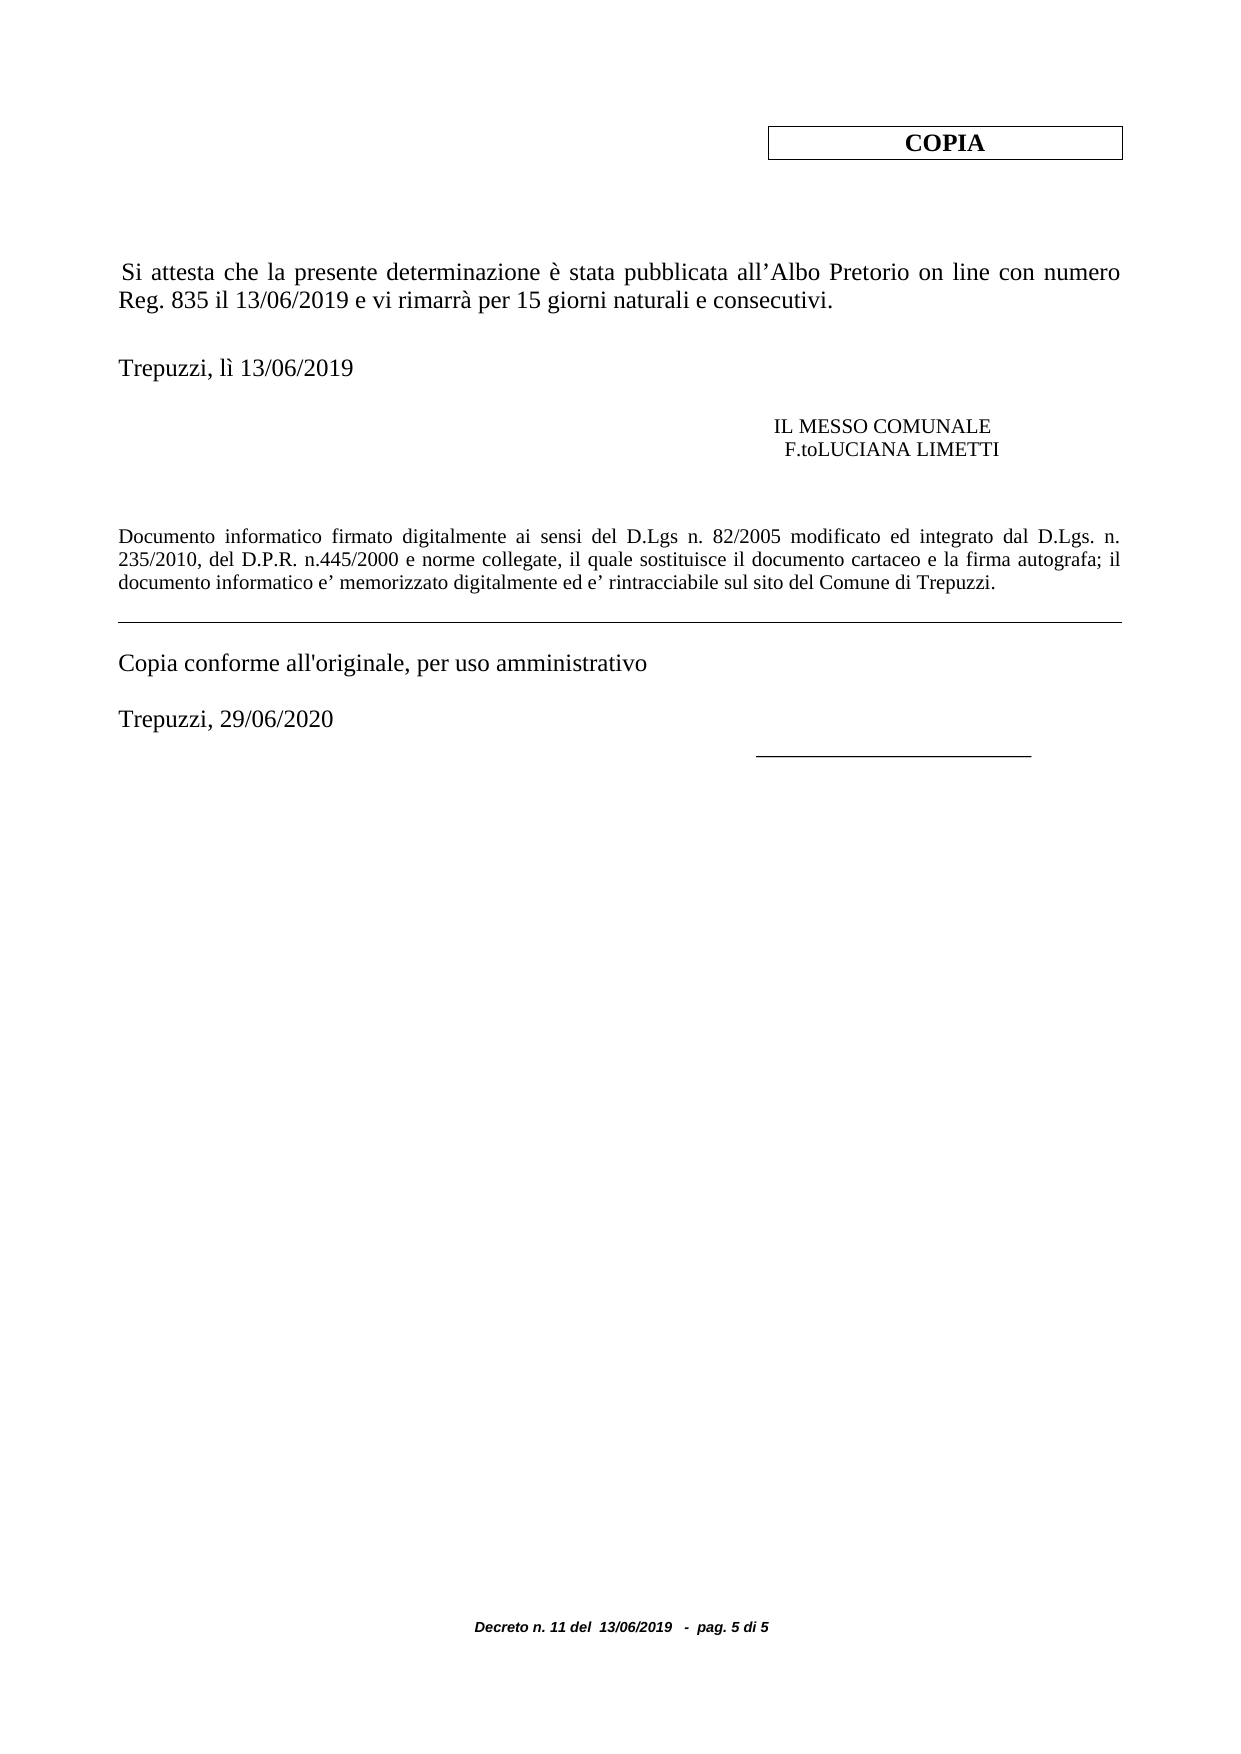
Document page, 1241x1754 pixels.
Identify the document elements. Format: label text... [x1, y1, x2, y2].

text Documento informatico firmato digitalmente ai sensi del D.Lgs n. 82/2005 modificato ed integrato dal D.Lgs. n. 235/2010, del D.P.R. n.445/2000 e norme collegate, il quale sostituisce il documento cartaceo e la firma autografa; il documento informatico e’ memorizzato digitalmente ed e’ rintracciabile sul sito del Comune di Trepuzzi. [118, 524, 1122, 594]
table_header [574, 409, 662, 504]
text Si attesta che la presente determinazione è stata pubblicata all’Albo Pretorio on line con numero Reg. 835 il 13/06/2019 e vi rimarrà per 15 giorni naturali e consecutivi. [118, 258, 1122, 313]
text Trepuzzi, lì 13/06/2019 [118, 354, 1122, 381]
text ______________________ [118, 732, 1122, 760]
table_header IL MESSO COMUNALE F.toLUCIANA LIMETTI [662, 409, 1122, 504]
text Copia conforme all'originale, per uso amministrativo [118, 649, 1122, 677]
table_header [118, 409, 574, 504]
text Trepuzzi, 29/06/2020 [118, 705, 1122, 732]
